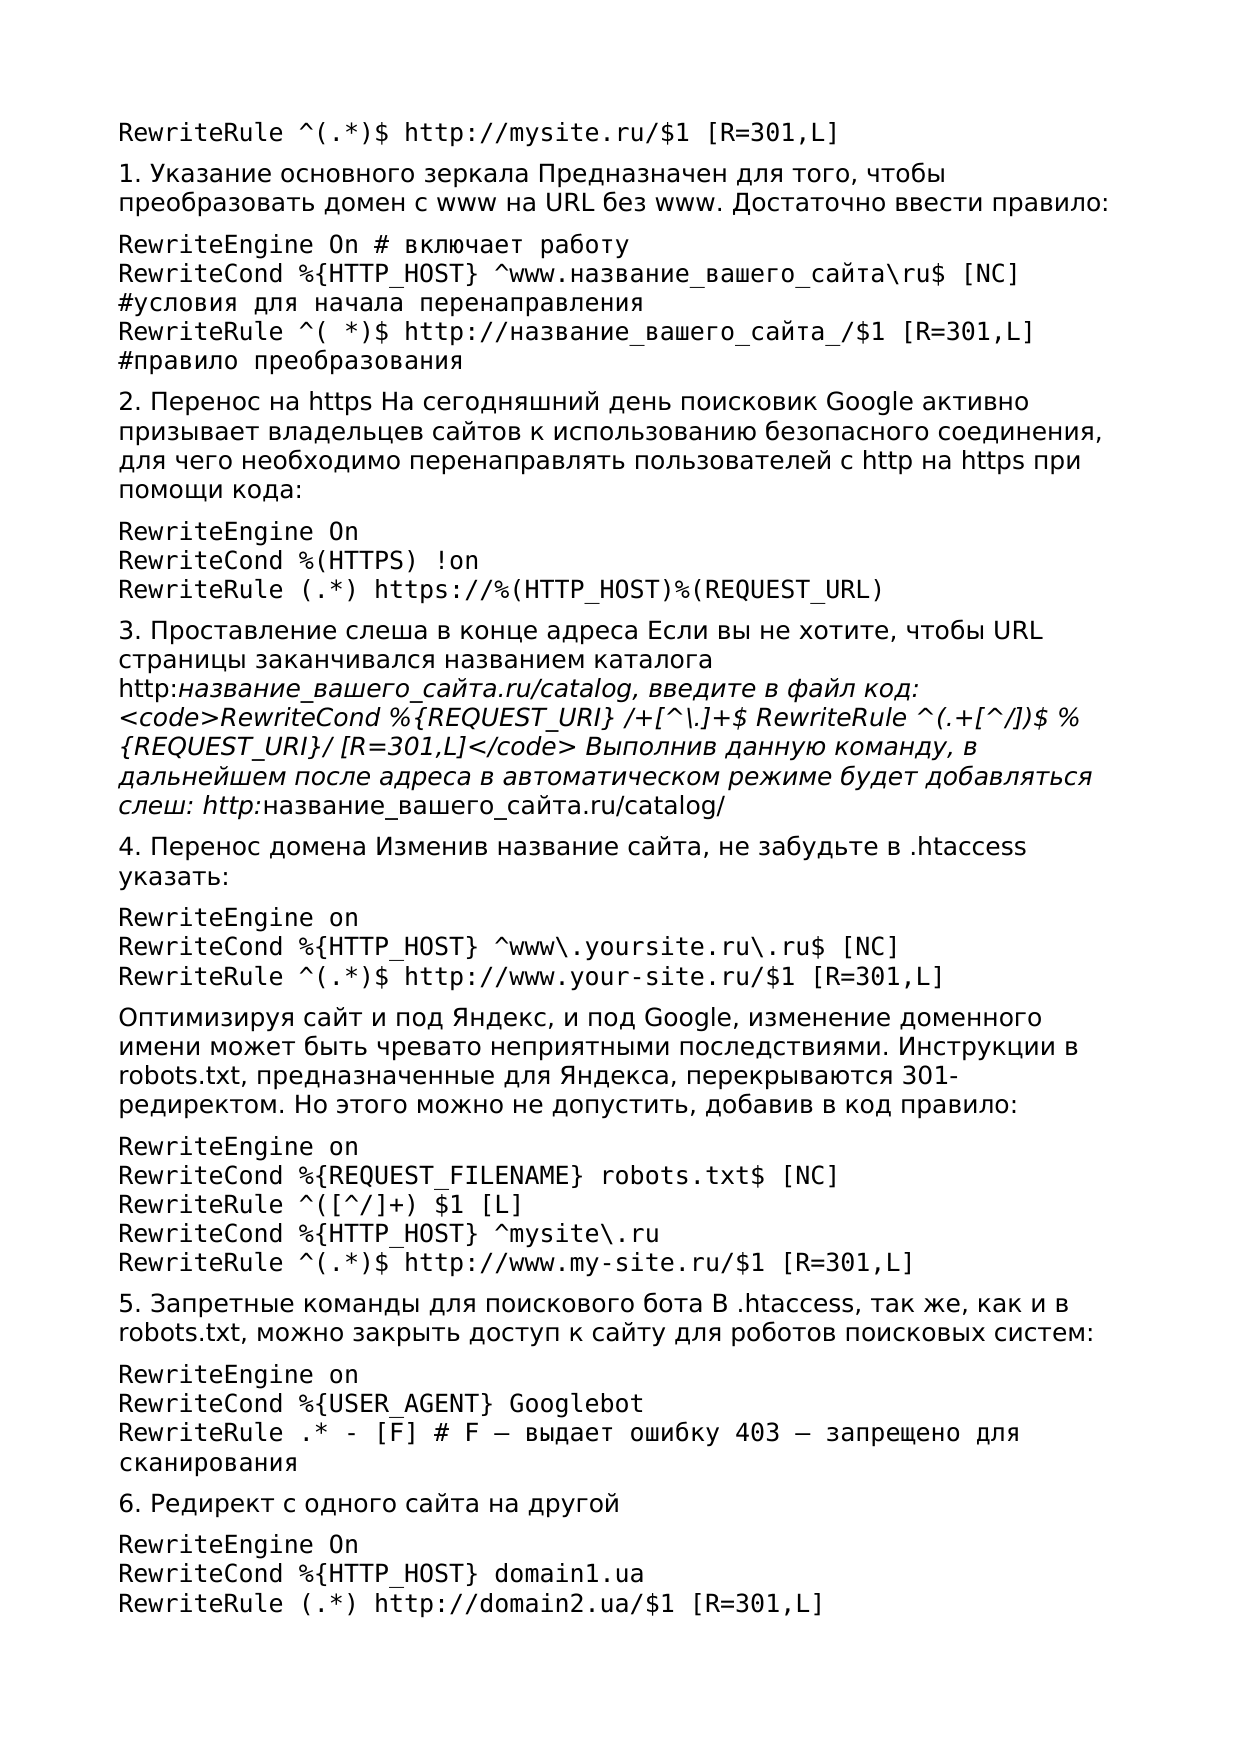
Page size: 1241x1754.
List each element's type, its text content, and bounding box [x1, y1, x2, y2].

text 2. Перенос на https На сегодняшний день поисковик Google активно призывает владельцев сайтов к использованию безопасного соединения, для чего необходимо перенаправлять пользователей с http на https при помощи кода: [118, 387, 1122, 504]
text 6. Редирект с одного сайта на другой [118, 1489, 1122, 1518]
text RewriteEngine on RewriteCond %{USER_AGENT} Googlebot RewriteRule .* - [F] # F – выдает ошибку 403 – запрещено для сканирования [118, 1360, 1122, 1477]
text 5. Запретные команды для поискового бота В .htaccess, так же, как и в robots.txt, можно закрыть доступ к сайту для роботов поисковых систем: [118, 1289, 1122, 1348]
text RewriteRule ^(.*)$ http://mysite.ru/$1 [R=301,L] [118, 118, 1122, 147]
text Оптимизируя сайт и под Яндекс, и под Google, изменение доменного имени может быть чревато неприятными последствиями. Инструкции в robots.txt, предназначенные для Яндекса, перекрываются 301-редиректом. Но этого можно не допустить, добавив в код правило: [118, 1003, 1122, 1119]
text 1. Указание основного зеркала Предназначен для того, чтобы преобразовать домен с www на URL без www. Достаточно ввести правило: [118, 159, 1122, 217]
text RewriteEngine On RewriteCond %(HTTPS) !on RewriteRule (.*) https://%(HTTP_HOST)%(REQUEST_URL) [118, 517, 1122, 604]
text RewriteEngine on RewriteCond %{REQUEST_FILENAME} robots.txt$ [NC] RewriteRule ^([^/]+) $1 [L] RewriteCond %{HTTP_HOST} ^mysite\.ru RewriteRule ^(.*)$ http://www.my-site.ru/$1 [R=301,L] [118, 1132, 1122, 1278]
text RewriteEngine On RewriteCond %{HTTP_HOST} domain1.ua RewriteRule (.*) http://domain2.ua/$1 [R=301,L] [118, 1530, 1122, 1618]
text 3. Проставление слеша в конце адреса Если вы не хотите, чтобы URL страницы заканчивался названием каталога http:название_вашего_сайта.ru/catalog, введите в файл код: <code>RewriteCond %{REQUEST_URI} /+[^\.]+$ RewriteRule ^(.+[^/])$ %{REQUEST_URI}/ [R=301,L]</code> Выполнив данную команду, в дальнейшем после адреса в автоматическом режиме будет добавляться слеш: http:название_вашего_сайта.ru/catalog/ [118, 616, 1122, 820]
text RewriteEngine on RewriteCond %{HTTP_HOST} ^www\.yoursite.ru\.ru$ [NC] RewriteRule ^(.*)$ http://www.your-site.ru/$1 [R=301,L] [118, 903, 1122, 991]
text 4. Перенос домена Изменив название сайта, не забудьте в .htaccess указать: [118, 833, 1122, 891]
text RewriteEngine On # включает работу RewriteCond %{HTTP_HOST} ^www.название_вашего_сайта\ru$ [NC] #условия для начала перенаправления RewriteRule ^( *)$ http://название_вашего_сайта_/$1 [R=301,L] #правило преобразования [118, 230, 1122, 376]
